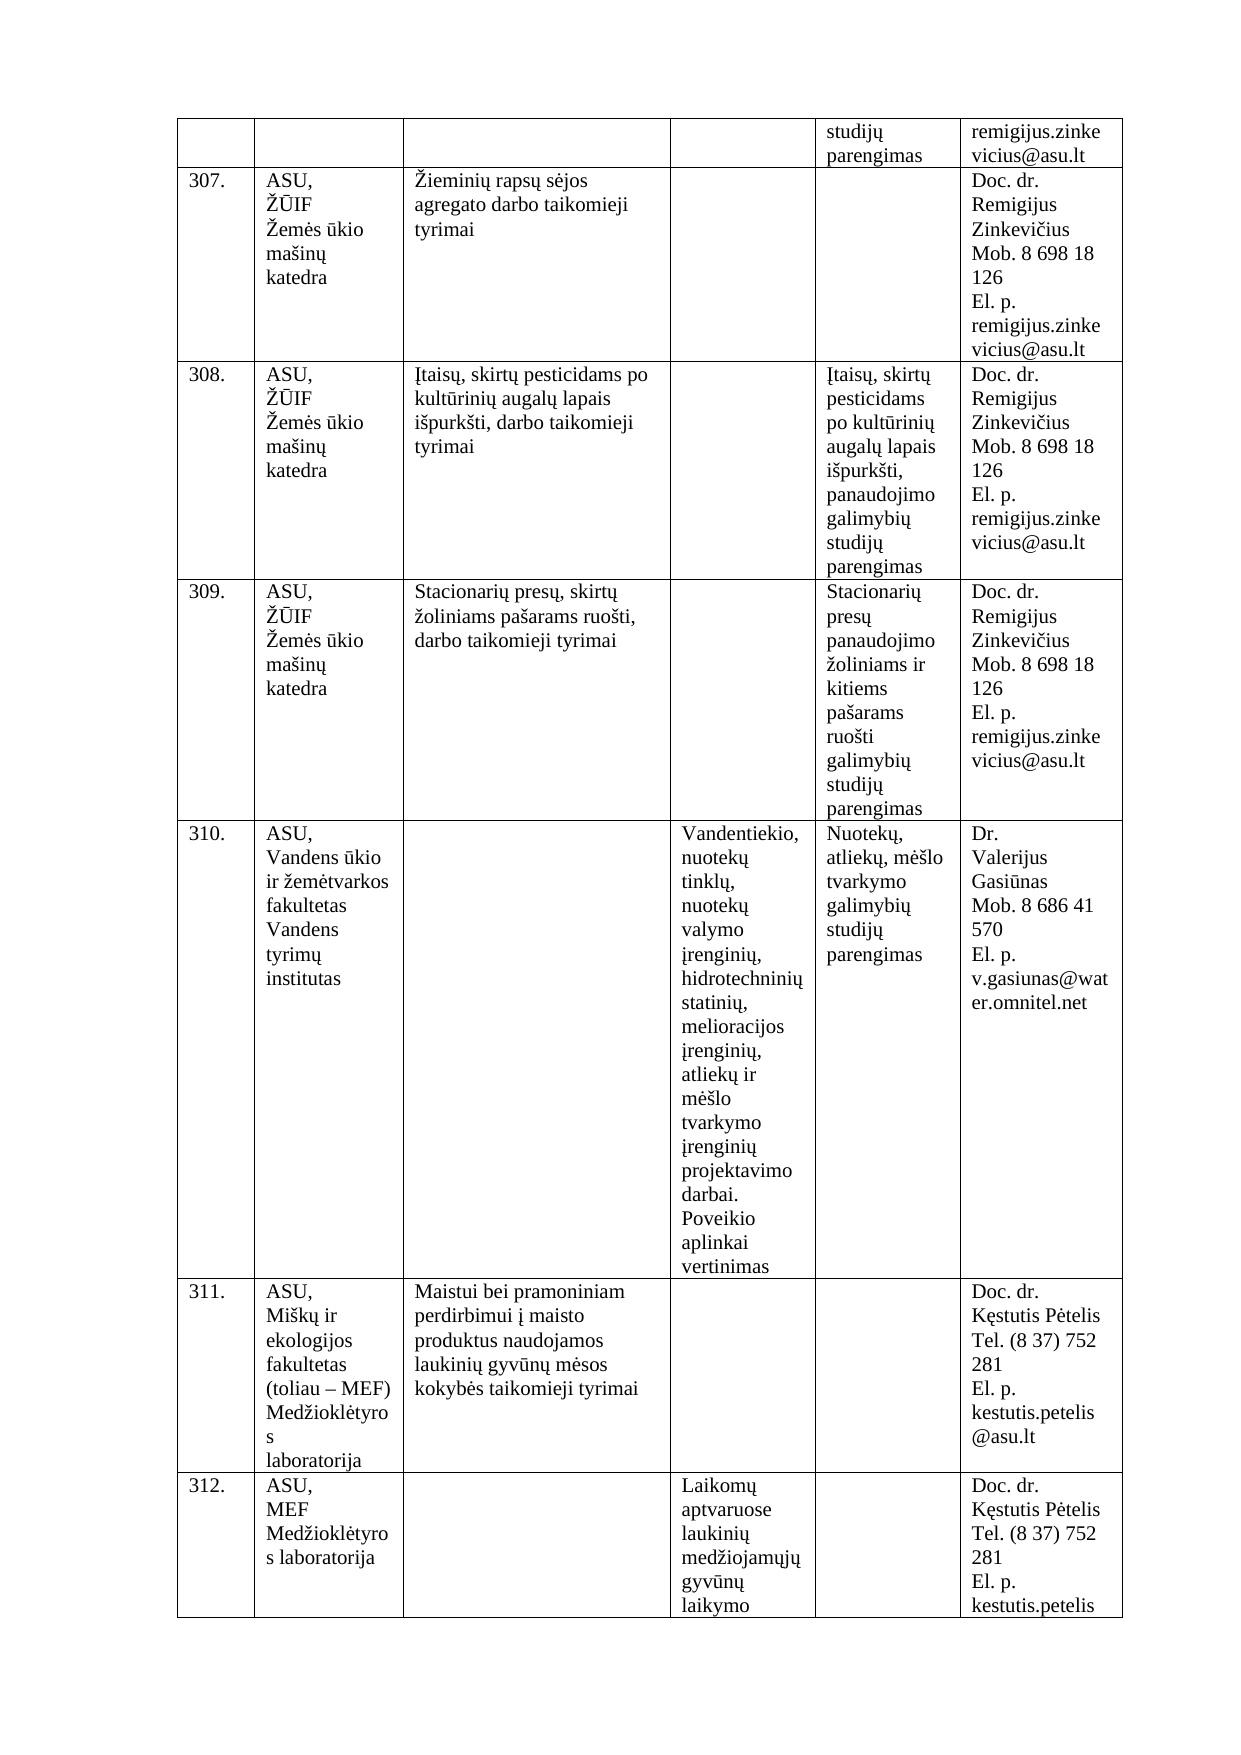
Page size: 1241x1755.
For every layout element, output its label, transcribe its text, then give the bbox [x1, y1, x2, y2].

table_cell Vandentiekio, nuotekų tinklų, nuotekų valymo įrenginių, hidrotechninių statinių, melioracijos įrenginių, atliekų ir mėšlo tvarkymo įrenginių projektavimo darbai. Poveikio aplinkai vertinimas [671, 821, 815, 1278]
table_cell Laikomų aptvaruose laukinių medžiojamųjų gyvūnų laikymo [671, 1473, 815, 1617]
table_cell 308. [178, 362, 254, 578]
table_cell ASU, ŽŪIF Žemės ūkio mašinų katedra [255, 580, 403, 820]
table_cell [404, 119, 670, 167]
table_cell Doc. dr. Remigijus Zinkevičius Mob. 8 698 18 126 El. p. remigijus.zinkevicius@asu.lt [961, 362, 1122, 578]
table_cell ASU, Miškų ir ekologijos fakultetas (toliau – MEF) Medžioklėtyros laboratorija [255, 1279, 403, 1472]
table_cell Stacionarių presų, skirtų žoliniams pašarams ruošti, darbo taikomieji tyrimai [404, 580, 670, 820]
table_cell Doc. dr. Kęstutis Pėtelis Tel. (8 37) 752 281 El. p. kestutis.petelis [961, 1473, 1122, 1617]
table_cell [671, 168, 815, 361]
table_cell [816, 1279, 960, 1472]
table_cell [671, 362, 815, 578]
table_cell [816, 1473, 960, 1617]
table_cell [178, 119, 254, 167]
table_cell Doc. dr. Remigijus Zinkevičius Mob. 8 698 18 126 El. p. remigijus.zinkevicius@asu.lt [961, 168, 1122, 361]
table_cell [404, 821, 670, 1278]
table_cell Doc. dr. Remigijus Zinkevičius Mob. 8 698 18 126 El. p. remigijus.zinkevicius@asu.lt [961, 580, 1122, 820]
table_cell [671, 1279, 815, 1472]
table_cell [255, 119, 403, 167]
table_cell [671, 119, 815, 167]
table_cell Stacionarių presų panaudojimo žoliniams ir kitiems pašarams ruošti galimybių studijų parengimas [816, 580, 960, 820]
table_cell [816, 168, 960, 361]
table_cell ASU, MEF Medžioklėtyros laboratorija [255, 1473, 403, 1617]
table_cell ASU, Vandens ūkio ir žemėtvarkos fakultetas Vandens tyrimų institutas [255, 821, 403, 1278]
table_cell [404, 1473, 670, 1617]
table_cell Nuotekų, atliekų, mėšlo tvarkymo galimybių studijų parengimas [816, 821, 960, 1278]
table_cell Maistui bei pramoniniam perdirbimui į maisto produktus naudojamos laukinių gyvūnų mėsos kokybės taikomieji tyrimai [404, 1279, 670, 1472]
table_cell remigijus.zinkevicius@asu.lt [961, 119, 1122, 167]
table_cell 310. [178, 821, 254, 1278]
table_cell studijų parengimas [816, 119, 960, 167]
table_cell Įtaisų, skirtų pesticidams po kultūrinių augalų lapais išpurkšti, panaudojimo galimybių studijų parengimas [816, 362, 960, 578]
table_cell 309. [178, 580, 254, 820]
table_cell 311. [178, 1279, 254, 1472]
table_cell [671, 580, 815, 820]
table_cell ASU, ŽŪIF Žemės ūkio mašinų katedra [255, 168, 403, 361]
table_cell 307. [178, 168, 254, 361]
table_cell 312. [178, 1473, 254, 1617]
table_cell ASU, ŽŪIF Žemės ūkio mašinų katedra [255, 362, 403, 578]
table_cell Doc. dr. Kęstutis Pėtelis Tel. (8 37) 752 281 El. p. kestutis.petelis@asu.lt [961, 1279, 1122, 1472]
table_cell Žieminių rapsų sėjos agregato darbo taikomieji tyrimai [404, 168, 670, 361]
table_cell Dr. Valerijus Gasiūnas Mob. 8 686 41 570 El. p. v.gasiunas@water.omnitel.net [961, 821, 1122, 1278]
table_cell Įtaisų, skirtų pesticidams po kultūrinių augalų lapais išpurkšti, darbo taikomieji tyrimai [404, 362, 670, 578]
